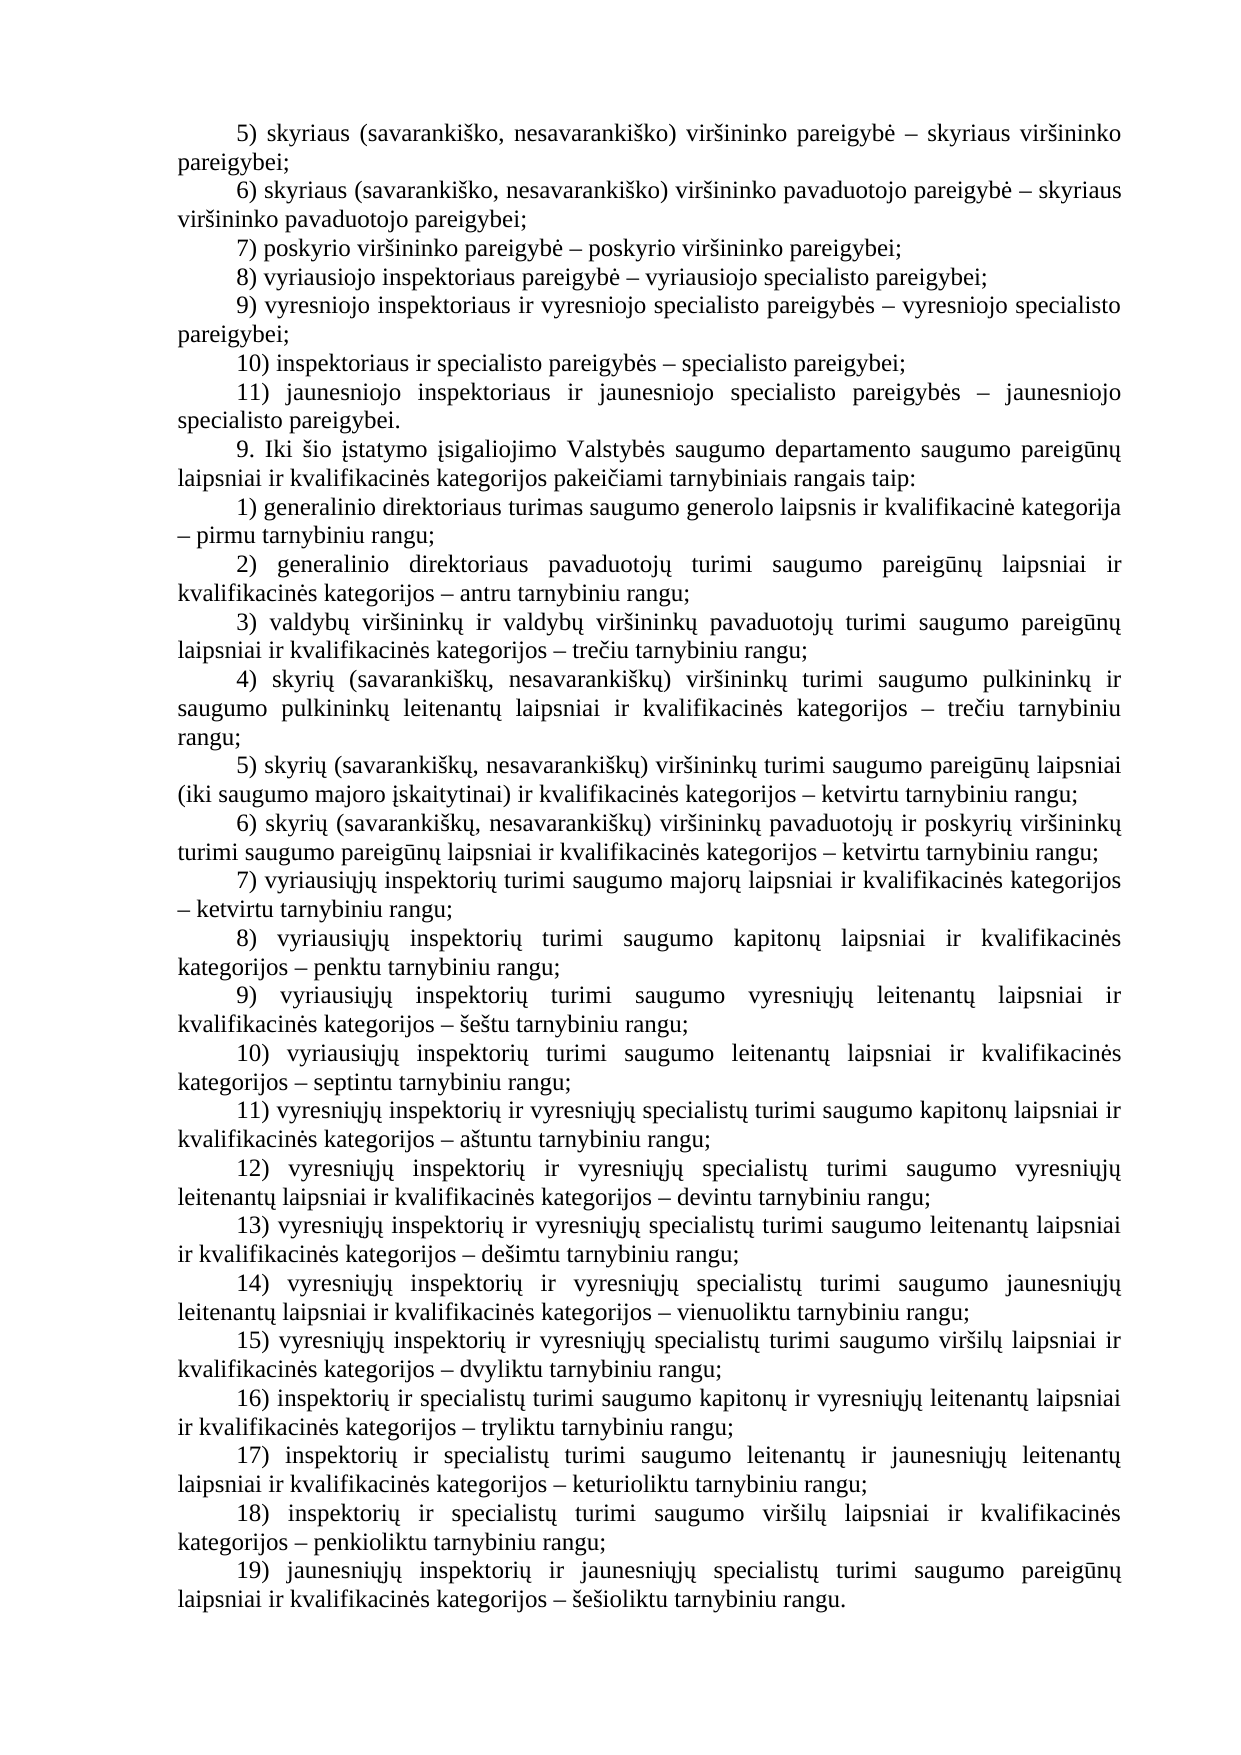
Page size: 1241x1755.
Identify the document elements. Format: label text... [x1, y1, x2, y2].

text 11) jaunesniojo inspektoriaus ir jaunesniojo specialisto pareigybės – jaunesniojo specialisto pareigybei. [177, 377, 1122, 434]
text 10) vyriausiųjų inspektorių turimi saugumo leitenantų laipsniai ir kvalifikacinės kategorijos – septintu tarnybiniu rangu; [177, 1038, 1122, 1096]
text 6) skyrių (savarankiškų, nesavarankiškų) viršininkų pavaduotojų ir poskyrių viršininkų turimi saugumo pareigūnų laipsniai ir kvalifikacinės kategorijos – ketvirtu tarnybiniu rangu; [177, 808, 1122, 866]
text 3) valdybų viršininkų ir valdybų viršininkų pavaduotojų turimi saugumo pareigūnų laipsniai ir kvalifikacinės kategorijos – trečiu tarnybiniu rangu; [177, 607, 1122, 664]
text 2) generalinio direktoriaus pavaduotojų turimi saugumo pareigūnų laipsniai ir kvalifikacinės kategorijos – antru tarnybiniu rangu; [177, 549, 1122, 607]
text 14) vyresniųjų inspektorių ir vyresniųjų specialistų turimi saugumo jaunesniųjų leitenantų laipsniai ir kvalifikacinės kategorijos – vienuoliktu tarnybiniu rangu; [177, 1268, 1122, 1326]
text 12) vyresniųjų inspektorių ir vyresniųjų specialistų turimi saugumo vyresniųjų leitenantų laipsniai ir kvalifikacinės kategorijos – devintu tarnybiniu rangu; [177, 1153, 1122, 1211]
text 18) inspektorių ir specialistų turimi saugumo viršilų laipsniai ir kvalifikacinės kategorijos – penkioliktu tarnybiniu rangu; [177, 1498, 1122, 1556]
text 5) skyriaus (savarankiško, nesavarankiško) viršininko pareigybė – skyriaus viršininko pareigybei; [177, 118, 1122, 176]
text 8) vyriausiojo inspektoriaus pareigybė – vyriausiojo specialisto pareigybei; [177, 262, 1122, 291]
text 5) skyrių (savarankiškų, nesavarankiškų) viršininkų turimi saugumo pareigūnų laipsniai (iki saugumo majoro įskaitytinai) ir kvalifikacinės kategorijos – ketvirtu tarnybiniu rangu; [177, 751, 1122, 808]
text 11) vyresniųjų inspektorių ir vyresniųjų specialistų turimi saugumo kapitonų laipsniai ir kvalifikacinės kategorijos – aštuntu tarnybiniu rangu; [177, 1096, 1122, 1153]
text 1) generalinio direktoriaus turimas saugumo generolo laipsnis ir kvalifikacinė kategorija – pirmu tarnybiniu rangu; [177, 492, 1122, 549]
text 7) vyriausiųjų inspektorių turimi saugumo majorų laipsniai ir kvalifikacinės kategorijos – ketvirtu tarnybiniu rangu; [177, 866, 1122, 923]
text 6) skyriaus (savarankiško, nesavarankiško) viršininko pavaduotojo pareigybė – skyriaus viršininko pavaduotojo pareigybei; [177, 176, 1122, 233]
text 13) vyresniųjų inspektorių ir vyresniųjų specialistų turimi saugumo leitenantų laipsniai ir kvalifikacinės kategorijos – dešimtu tarnybiniu rangu; [177, 1211, 1122, 1268]
text 10) inspektoriaus ir specialisto pareigybės – specialisto pareigybei; [177, 348, 1122, 377]
text 16) inspektorių ir specialistų turimi saugumo kapitonų ir vyresniųjų leitenantų laipsniai ir kvalifikacinės kategorijos – tryliktu tarnybiniu rangu; [177, 1383, 1122, 1441]
text 19) jaunesniųjų inspektorių ir jaunesniųjų specialistų turimi saugumo pareigūnų laipsniai ir kvalifikacinės kategorijos – šešioliktu tarnybiniu rangu. [177, 1556, 1122, 1613]
text 17) inspektorių ir specialistų turimi saugumo leitenantų ir jaunesniųjų leitenantų laipsniai ir kvalifikacinės kategorijos – keturioliktu tarnybiniu rangu; [177, 1441, 1122, 1498]
text 9) vyriausiųjų inspektorių turimi saugumo vyresniųjų leitenantų laipsniai ir kvalifikacinės kategorijos – šeštu tarnybiniu rangu; [177, 981, 1122, 1038]
text 15) vyresniųjų inspektorių ir vyresniųjų specialistų turimi saugumo viršilų laipsniai ir kvalifikacinės kategorijos – dvyliktu tarnybiniu rangu; [177, 1326, 1122, 1383]
text 9. Iki šio įstatymo įsigaliojimo Valstybės saugumo departamento saugumo pareigūnų laipsniai ir kvalifikacinės kategorijos pakeičiami tarnybiniais rangais taip: [177, 434, 1122, 492]
text 4) skyrių (savarankiškų, nesavarankiškų) viršininkų turimi saugumo pulkininkų ir saugumo pulkininkų leitenantų laipsniai ir kvalifikacinės kategorijos – trečiu tarnybiniu rangu; [177, 664, 1122, 751]
text 9) vyresniojo inspektoriaus ir vyresniojo specialisto pareigybės – vyresniojo specialisto pareigybei; [177, 291, 1122, 348]
text 8) vyriausiųjų inspektorių turimi saugumo kapitonų laipsniai ir kvalifikacinės kategorijos – penktu tarnybiniu rangu; [177, 923, 1122, 981]
text 7) poskyrio viršininko pareigybė – poskyrio viršininko pareigybei; [177, 233, 1122, 262]
